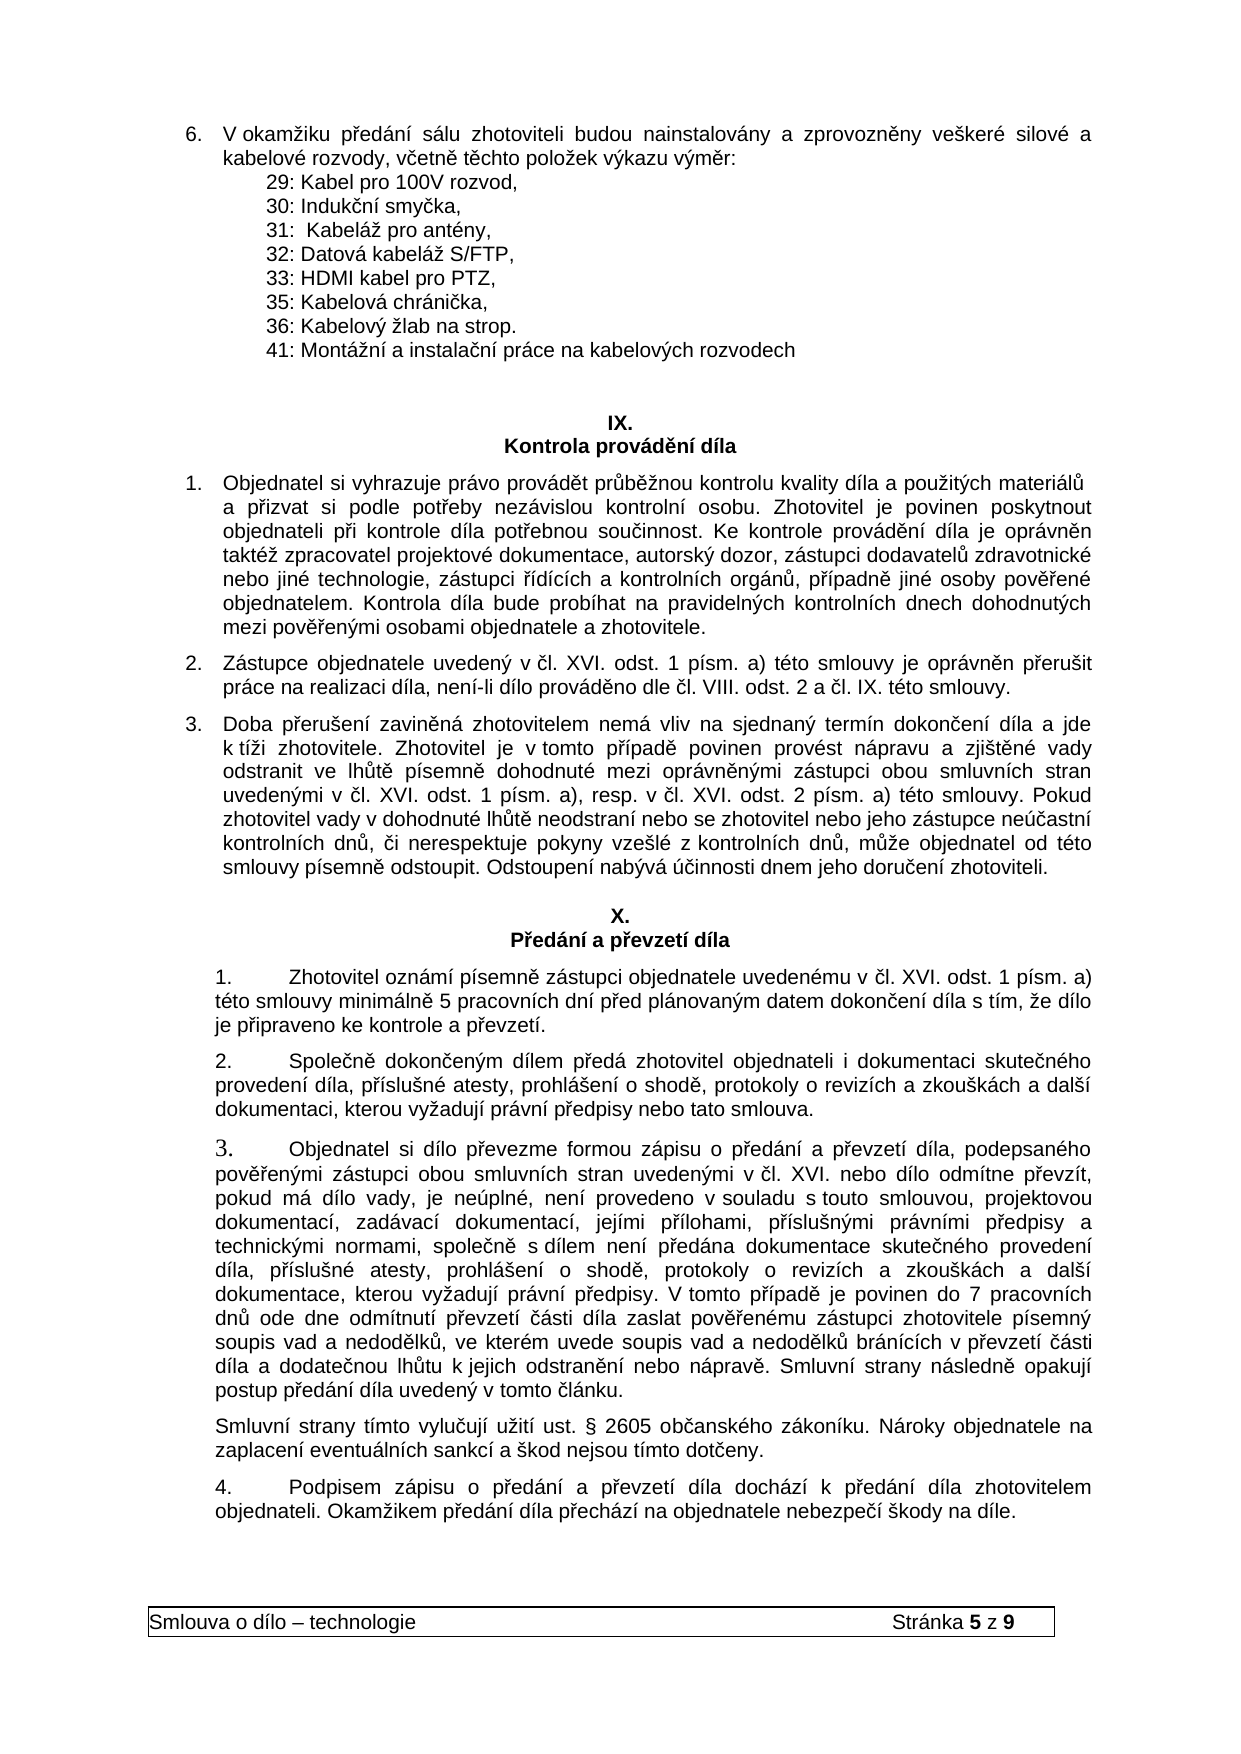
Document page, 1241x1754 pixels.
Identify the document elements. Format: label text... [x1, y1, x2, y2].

list Objednatel si vyhrazuje právo provádět průběžnou kontrolu kvality díla a použitých materiálů a přizvat si podle potřeby nezávislou kontrolní osobu. Zhotovitel je povinen poskytnout objednateli při kontrole díla potřebnou součinnost. Ke kontrole provádění díla je oprávněn taktéž zpracovatel projektové dokumentace, autorský dozor, zástupci dodavatelů zdravotnické nebo jiné technologie, zástupci řídících a kontrolních orgánů, případně jiné osoby pověřené objednatelem. Kontrola díla bude probíhat na pravidelných kontrolních dnech dohodnutých mezi pověřenými osobami objednatele a zhotovitele. [185, 471, 1093, 638]
list Doba přerušení zaviněná zhotovitelem nemá vliv na sjednaný termín dokončení díla a jde k tíži zhotovitele. Zhotovitel je v tomto případě povinen provést nápravu a zjištěné vady odstranit ve lhůtě písemně dohodnuté mezi oprávněnými zástupci obou smluvních stran uvedenými v čl. XVI. odst. 1 písm. a), resp. v čl. XVI. odst. 2 písm. a) této smlouvy. Pokud zhotovitel vady v dohodnuté lhůtě neodstraní nebo se zhotovitel nebo jeho zástupce neúčastní kontrolních dnů, či nerespektuje pokyny vzešlé z kontrolních dnů, může objednatel od této smlouvy písemně odstoupit. Odstoupení nabývá účinnosti dnem jeho doručení zhotoviteli. [185, 711, 1093, 879]
list V okamžiku předání sálu zhotoviteli budou nainstalovány a zprovozněny veškeré silové a kabelové rozvody, včetně těchto položek výkazu výměr: [185, 122, 1093, 170]
text 36: Kabelový žlab na strop. [266, 313, 1093, 337]
list Podpisem zápisu o předání a převzetí díla dochází k předání díla zhotovitelem objednateli. Okamžikem předání díla přechází na objednatele nebezpečí škody na díle. [215, 1474, 1093, 1522]
text Smluvní strany tímto vylučují užití ust. § 2605 občanského zákoníku. Nároky objednatele na zaplacení eventuálních sankcí a škod nejsou tímto dotčeny. [215, 1414, 1093, 1462]
text 33: HDMI kabel pro PTZ, [266, 266, 1093, 289]
text 29: Kabel pro 100V rozvod, [266, 170, 1093, 194]
text 30: Indukční smyčka, [266, 194, 1093, 218]
text 31: Kabeláž pro antény, [266, 218, 1093, 242]
text 35: Kabelová chránička, [266, 289, 1093, 313]
text X. [148, 904, 1093, 928]
list Zhotovitel oznámí písemně zástupci objednatele uvedenému v čl. XVI. odst. 1 písm. a) této smlouvy minimálně 5 pracovních dní před plánovaným datem dokončení díla s tím, že dílo je připraveno ke kontrole a převzetí. [215, 964, 1093, 1036]
list Objednatel si dílo převezme formou zápisu o předání a převzetí díla, podepsaného pověřenými zástupci obou smluvních stran uvedenými v čl. XVI. nebo dílo odmítne převzít, pokud má dílo vady, je neúplné, není provedeno v souladu s touto smlouvou, projektovou dokumentací, zadávací dokumentací, jejími přílohami, příslušnými právními předpisy a technickými normami, společně s dílem není předána dokumentace skutečného provedení díla, příslušné atesty, prohlášení o shodě, protokoly o revizích a zkouškách a další dokumentace, kterou vyžadují právní předpisy. V tomto případě je povinen do 7 pracovních dnů ode dne odmítnutí převzetí části díla zaslat pověřenému zástupci zhotovitele písemný soupis vad a nedodělků, ve kterém uvede soupis vad a nedodělků bránících v převzetí části díla a dodatečnou lhůtu k jejich odstranění nebo nápravě. Smluvní strany následně opakují postup předání díla uvedený v tomto článku. [215, 1133, 1093, 1402]
list Společně dokončeným dílem předá zhotovitel objednateli i dokumentaci skutečného provedení díla, příslušné atesty, prohlášení o shodě, protokoly o revizích a zkouškách a další dokumentaci, kterou vyžadují právní předpisy nebo tato smlouva. [215, 1049, 1093, 1121]
subtitle Předání a převzetí díla [148, 928, 1093, 952]
text Kontrola provádění díla [148, 434, 1093, 458]
list Zástupce objednatele uvedený v čl. XVI. odst. 1 písm. a) této smlouvy je oprávněn přerušit práce na realizaci díla, není-li dílo prováděno dle čl. VIII. odst. 2 a čl. IX. této smlouvy. [185, 651, 1093, 699]
text IX. [148, 410, 1093, 434]
text 41: Montážní a instalační práce na kabelových rozvodech [266, 337, 1093, 361]
text 32: Datová kabeláž S/FTP, [266, 242, 1093, 266]
